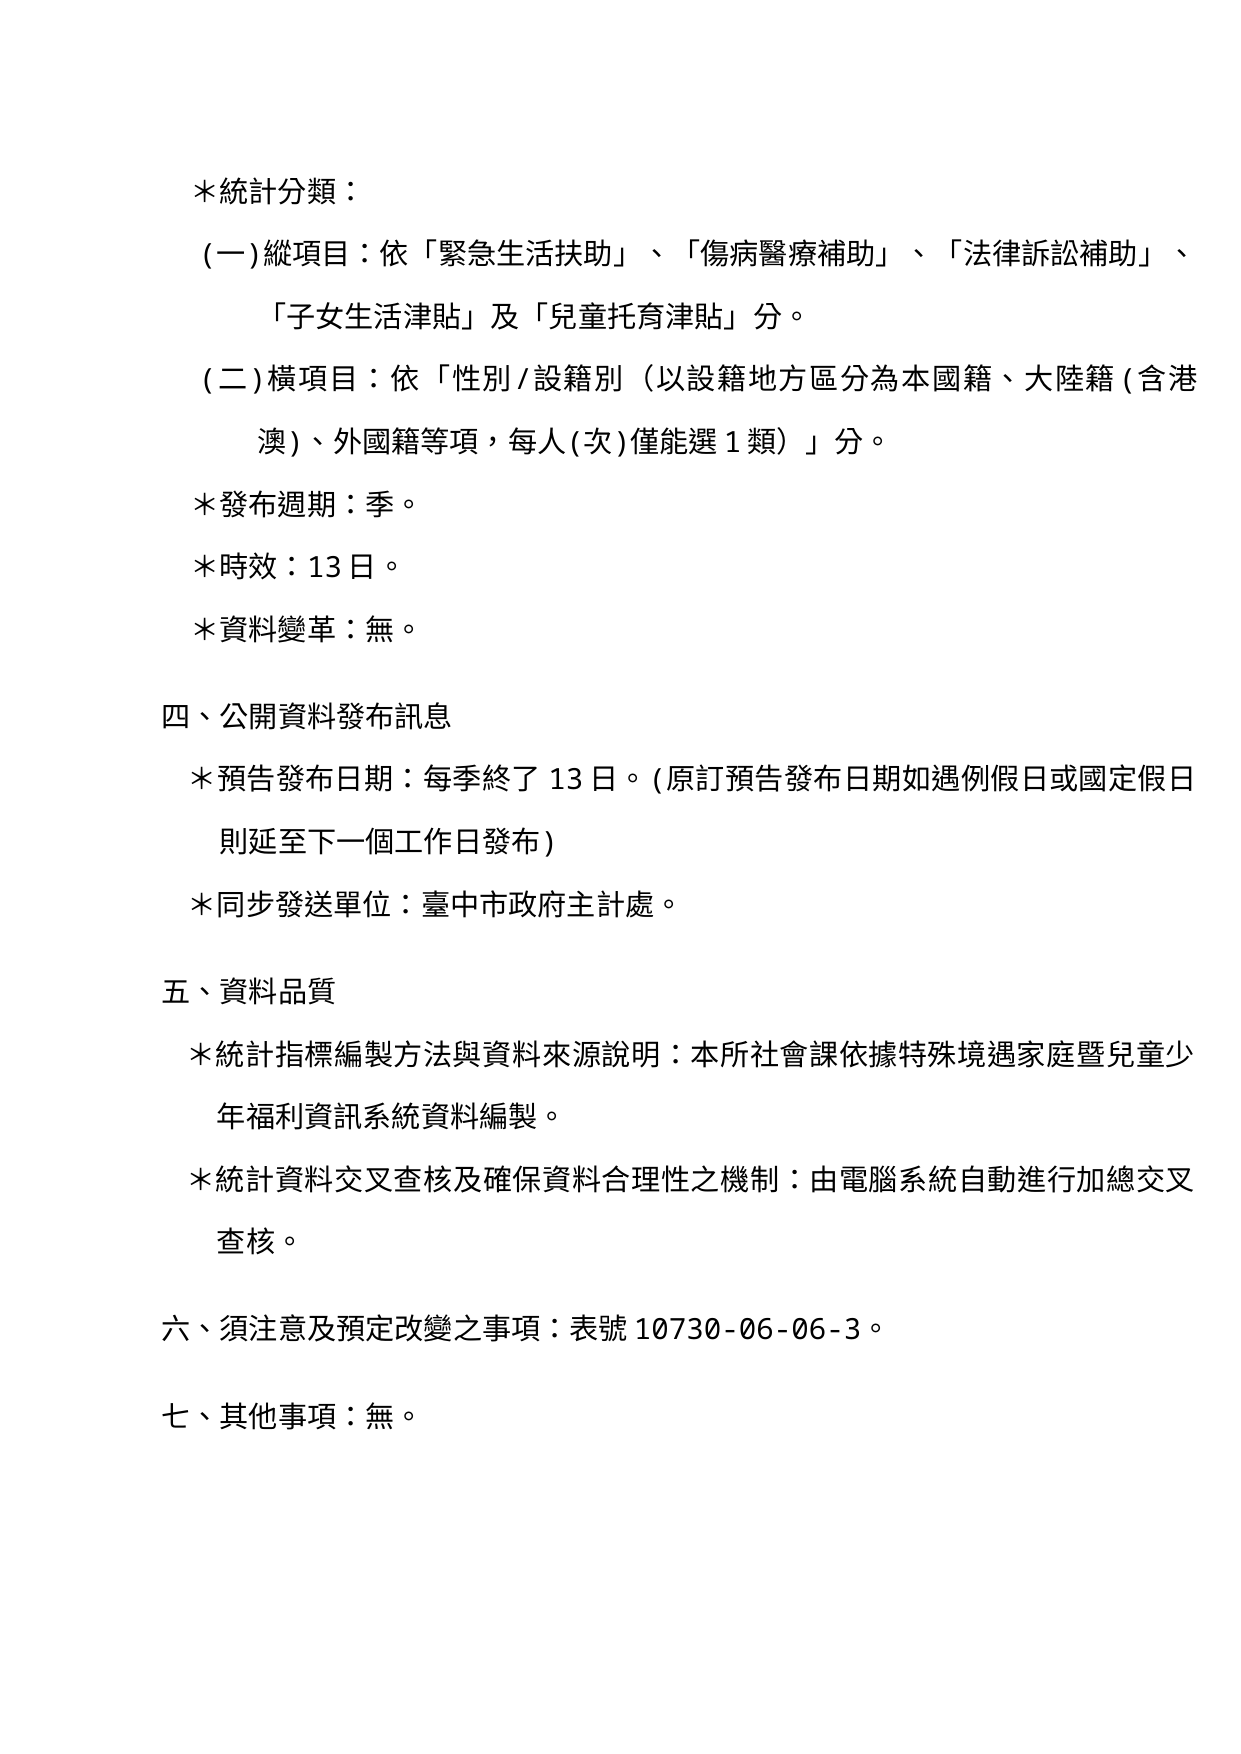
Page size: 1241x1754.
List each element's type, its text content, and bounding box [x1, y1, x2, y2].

table_header ＊統計分類： (一)縱項目：依「緊急生活扶助」、「傷病醫療補助」、「法律訴訟補助」、「子女生活津貼」及「兒童托育津貼」分。 (二)橫項目：依「性別/設籍別（以設籍地方區分為本國籍、大陸籍(含港澳)、外國籍等項，每人(次)僅能選1類）」分。 ＊發布週期：季。 ＊時效：13日。 ＊資料變革：無。 四、公開資料發布訊息 ＊預告發布日期：每季終了13日。(原訂預告發布日期如遇例假日或國定假日則延至下一個工作日發布) ＊同步發送單位：臺中市政府主計處。 五、資料品質 ＊統計指標編製方法與資料來源說明：本所社會課依據特殊境遇家庭暨兒童少年福利資訊系統資料編製。 ＊統計資料交叉查核及確保資料合理性之機制：由電腦系統自動進行加總交叉查核。 六、須注意及預定改變之事項：表號10730-06-06-3。 七、其他事項：無。 [150, 148, 1209, 1436]
